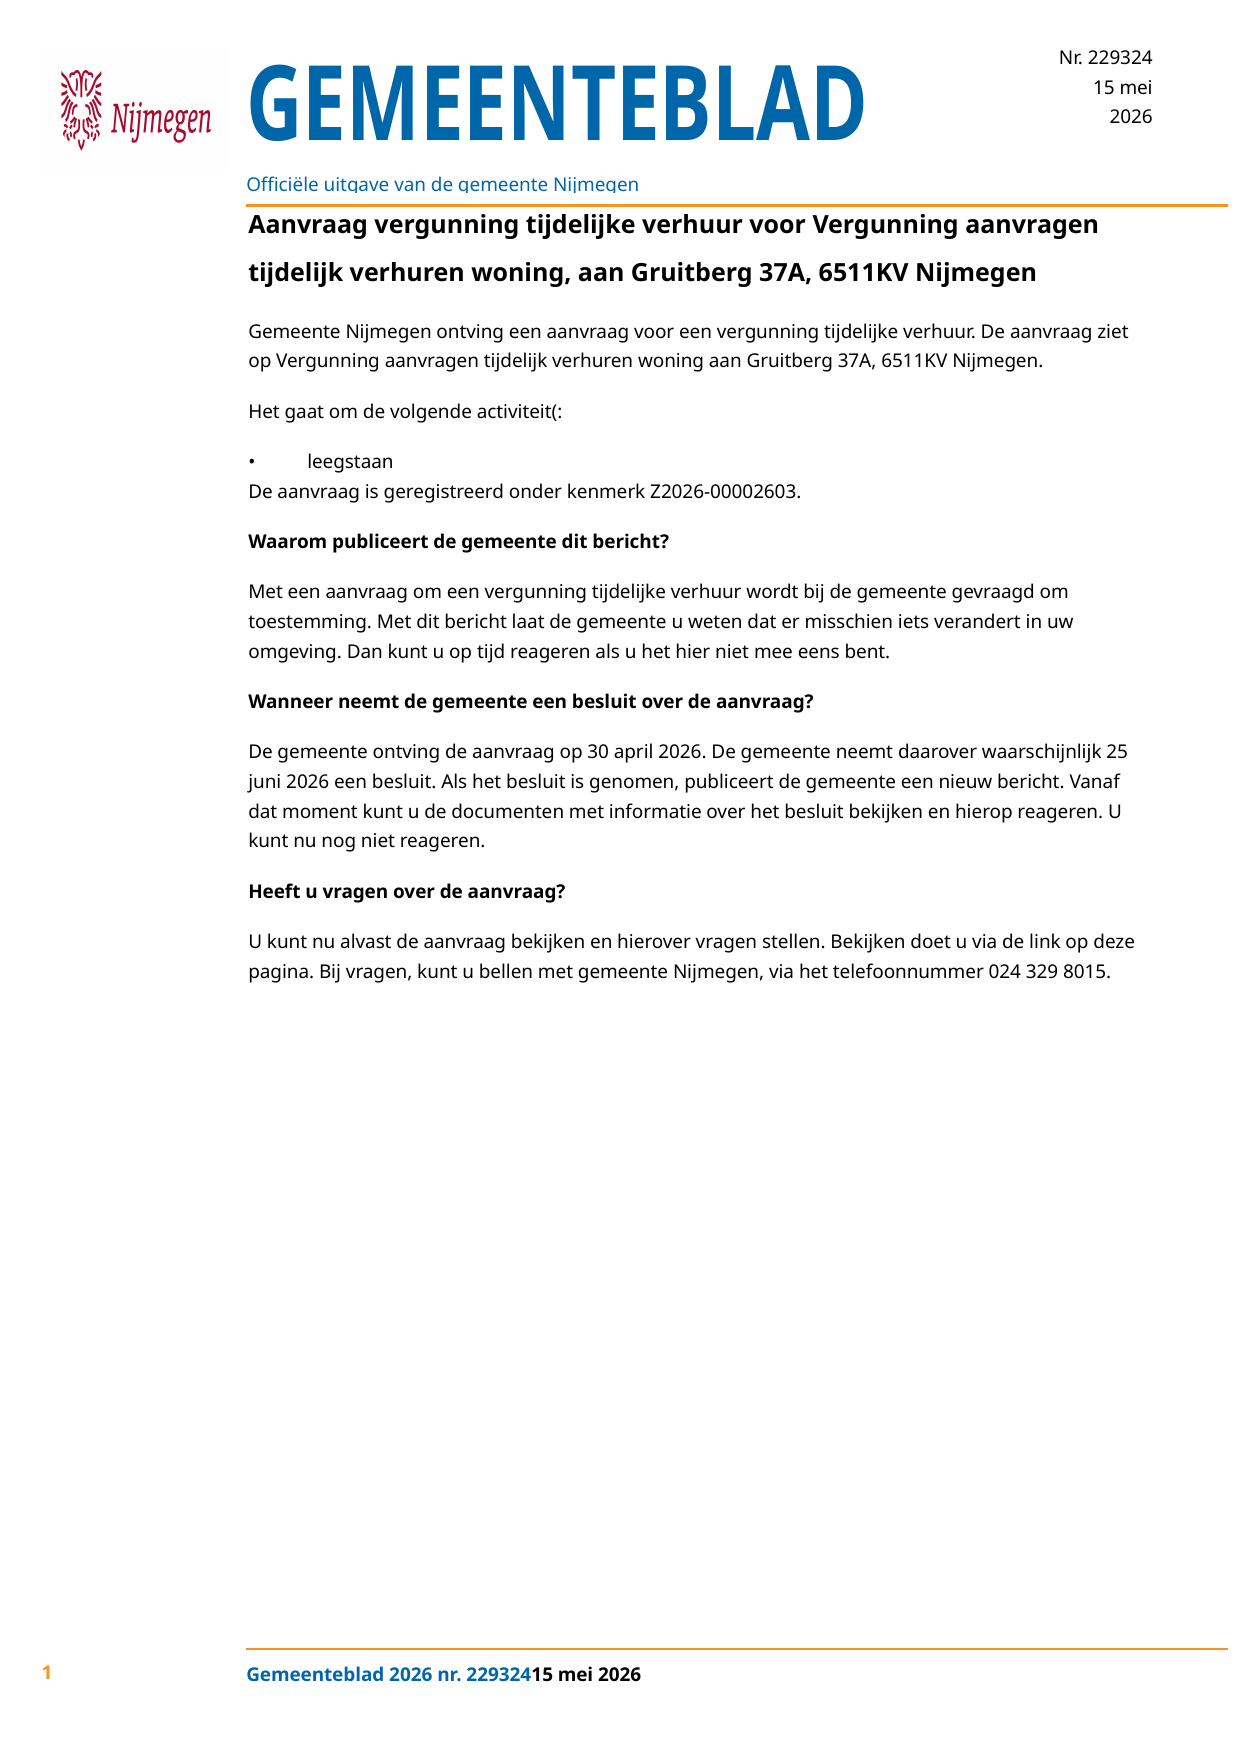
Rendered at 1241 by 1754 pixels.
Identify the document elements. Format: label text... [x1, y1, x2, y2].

picture [41, 47, 231, 172]
text U kunt nu alvast de aanvraag bekijken en hierover vragen stellen. Bekijken doet u via de link op deze pagina. Bij vragen, kunt u bellen met gemeente Nijmegen, via het telefoonnummer 024 329 8015. [248, 928, 1152, 984]
text Wanneer neemt de gemeente een besluit over de aanvraag? [248, 688, 1152, 714]
text De aanvraag is geregistreerd onder kenmerk Z2026-00002603. [248, 478, 1152, 504]
list leegstaan [248, 448, 1152, 474]
text Met een aanvraag om een vergunning tijdelijke verhuur wordt bij de gemeente gevraagd om toestemming. Met dit bericht laat de gemeente u weten dat er misschien iets verandert in uw omgeving. Dan kunt u op tijd reageren als u het hier niet mee eens bent. [248, 579, 1152, 664]
text Aanvraag vergunning tijdelijke verhuur voor Vergunning aanvragen tijdelijk verhuren woning, aan Gruitberg 37A, 6511KV Nijmegen [248, 207, 1152, 288]
text Het gaat om de volgende activiteit(: [248, 398, 1152, 424]
text De gemeente ontving de aanvraag op 30 april 2026. De gemeente neemt daarover waarschijnlijk 25 juni 2026 een besluit. Als het besluit is genomen, publiceert de gemeente een nieuw bericht. Vanaf dat moment kunt u de documenten met informatie over het besluit bekijken en hierop reageren. U kunt nu nog niet reageren. [248, 739, 1152, 853]
text Waarom publiceert de gemeente dit bericht? [248, 528, 1152, 554]
text Heeft u vragen over de aanvraag? [248, 878, 1152, 904]
text Gemeente Nijmegen ontving een aanvraag voor een vergunning tijdelijke verhuur. De aanvraag ziet op Vergunning aanvragen tijdelijk verhuren woning aan Gruitberg 37A, 6511KV Nijmegen. [248, 318, 1152, 373]
